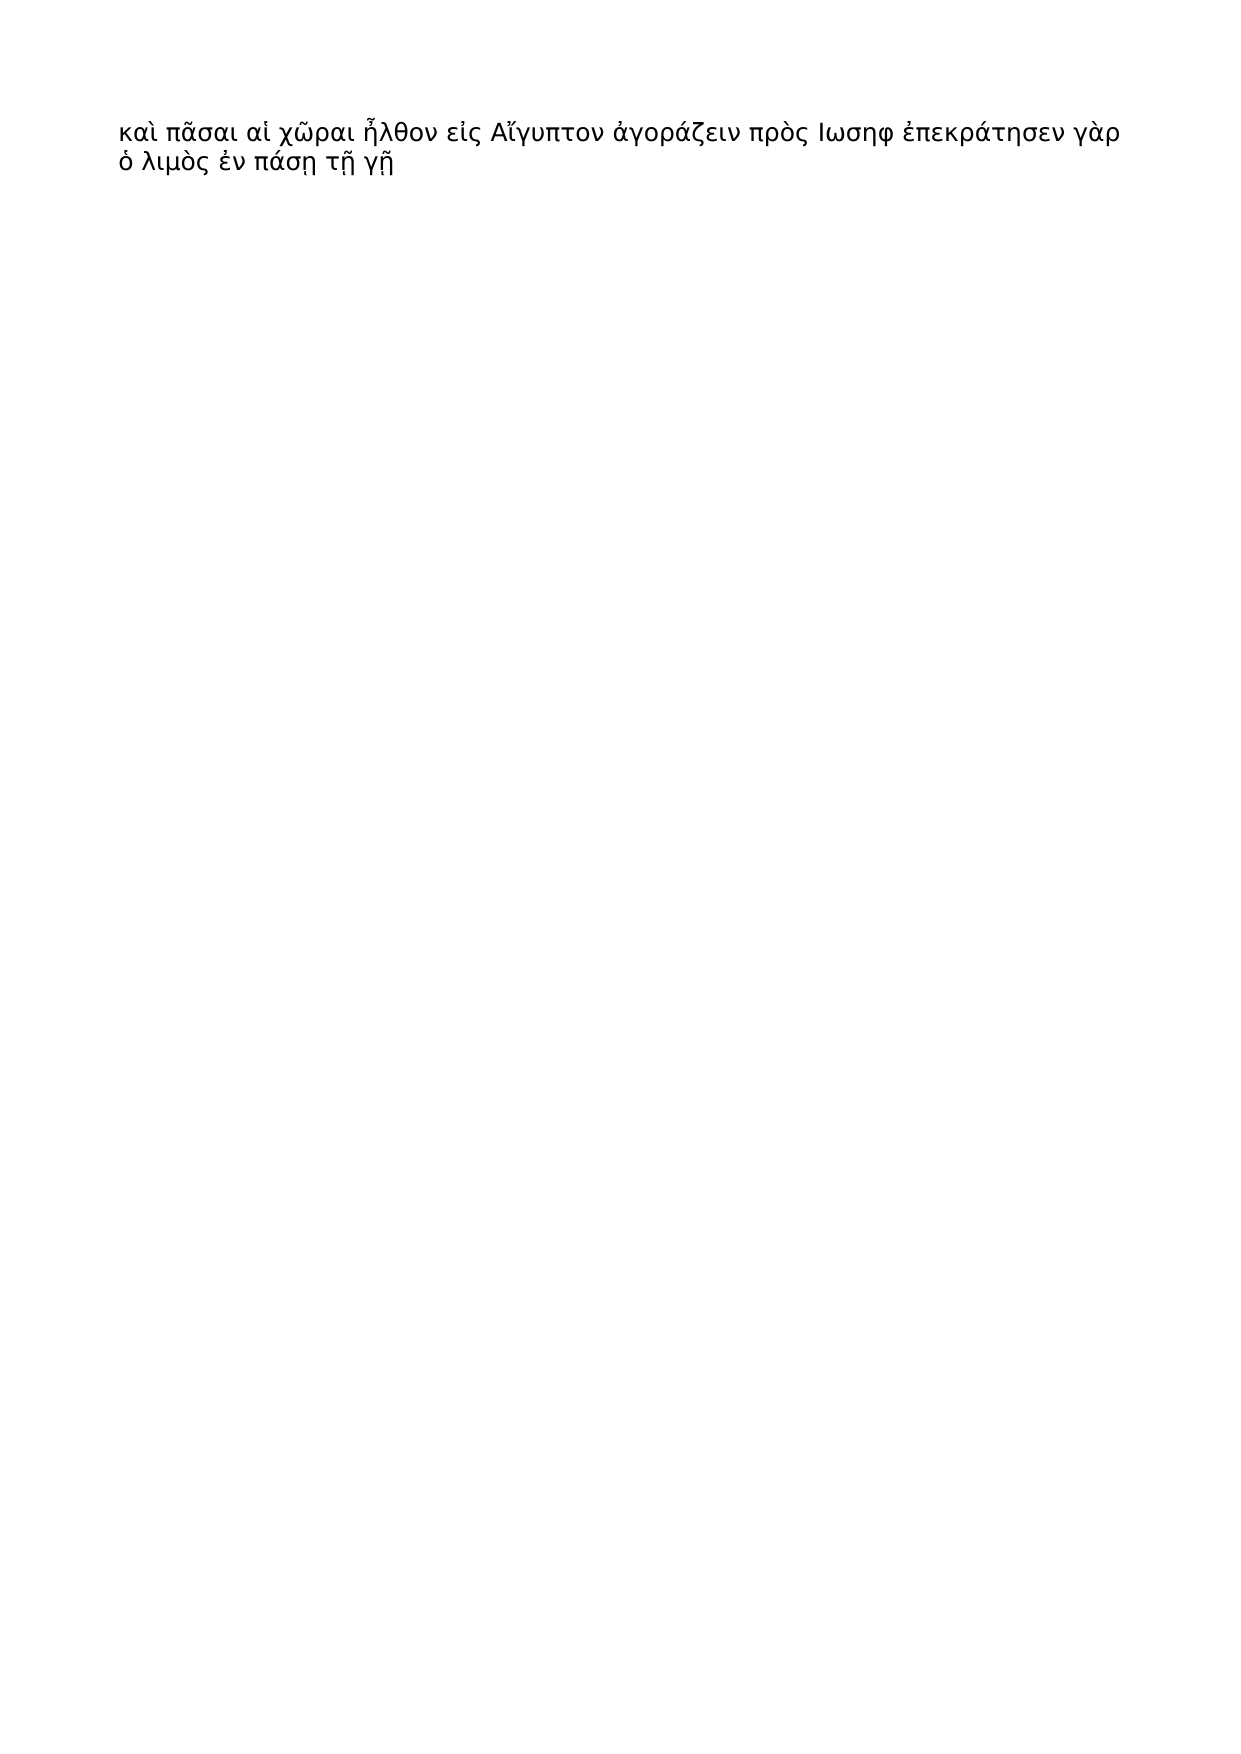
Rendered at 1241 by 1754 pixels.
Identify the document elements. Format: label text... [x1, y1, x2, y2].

text καὶ πᾶσαι αἱ χῶραι ἦλθον εἰς Αἴγυπτον ἀγοράζειν πρὸς Ιωσηφ ἐπεκράτησεν γὰρ ὁ λιμὸς ἐν πάσῃ τῇ γῇ [118, 118, 1122, 176]
